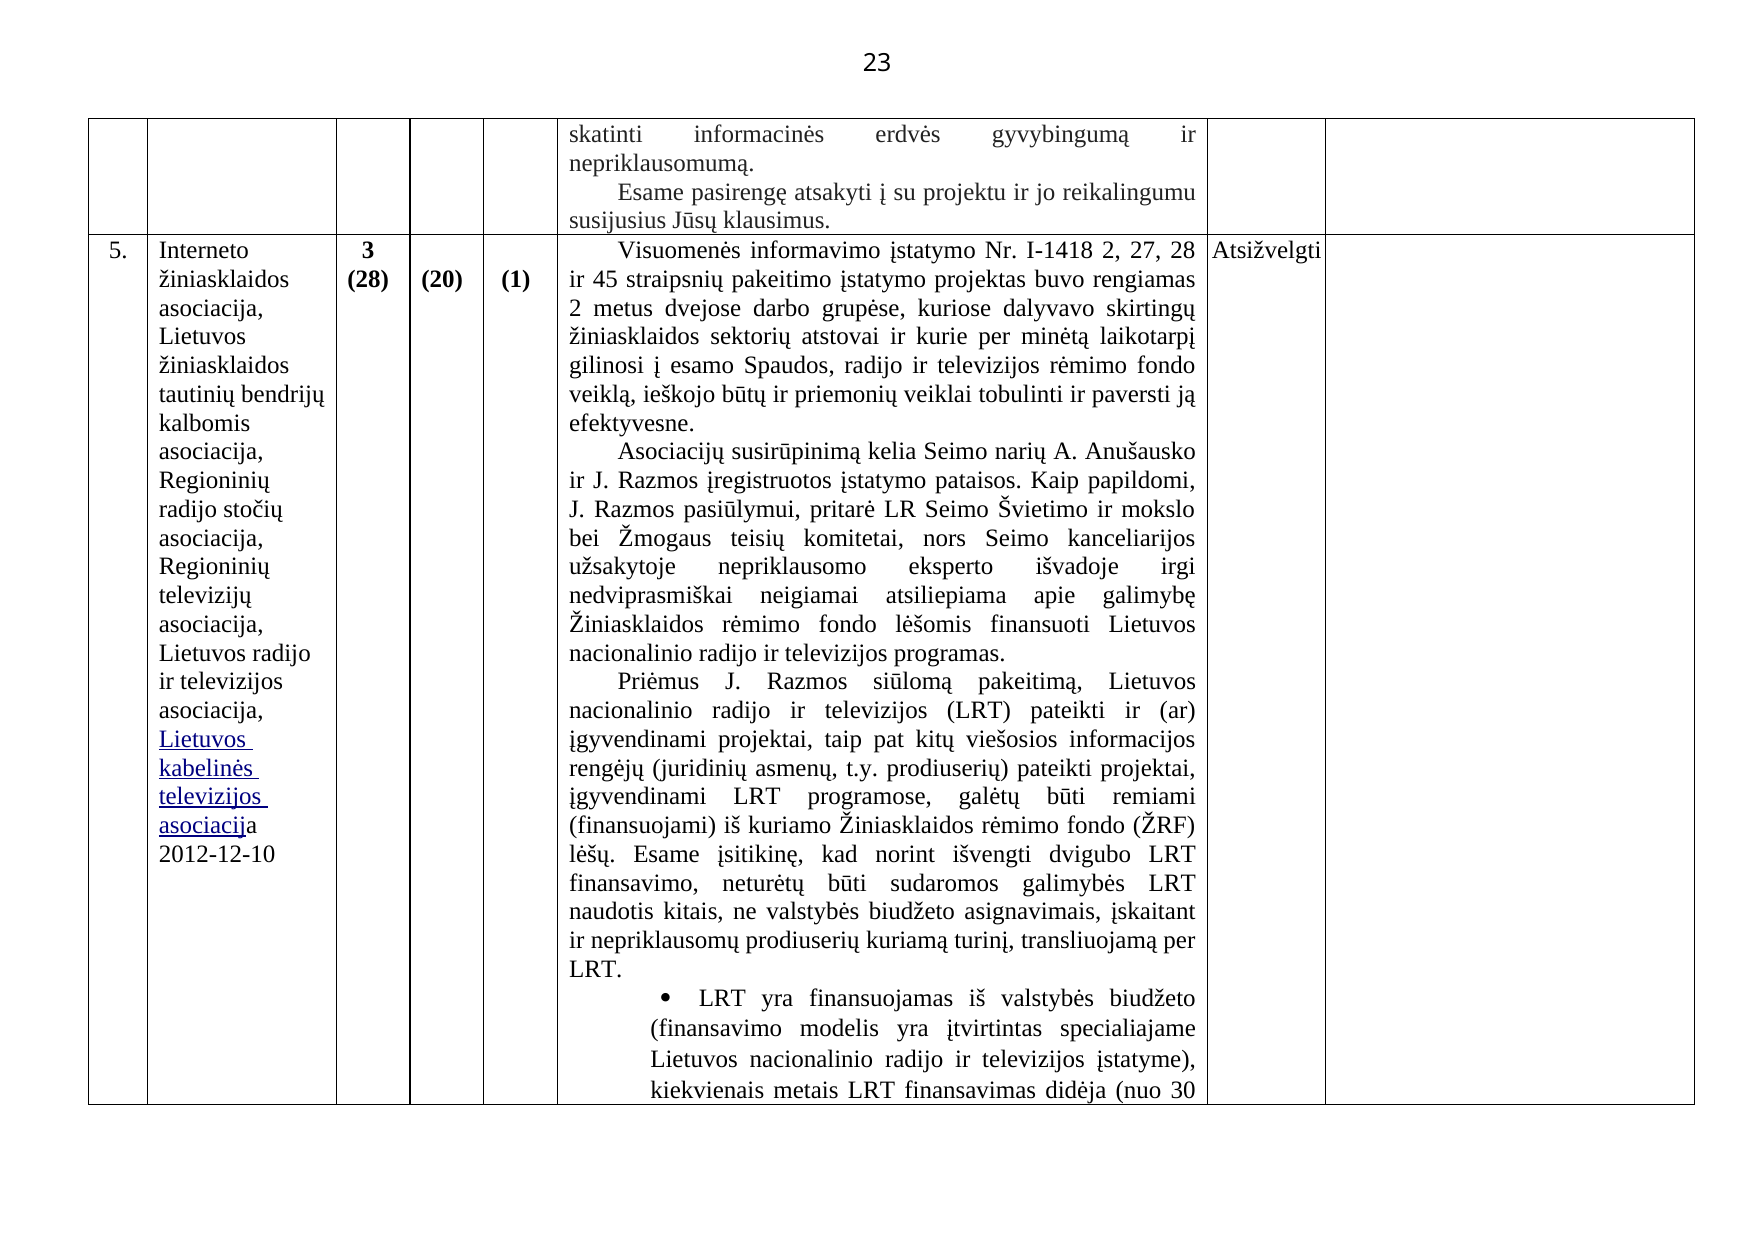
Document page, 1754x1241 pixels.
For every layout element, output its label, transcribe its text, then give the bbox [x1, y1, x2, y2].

table_cell [1326, 235, 1694, 1104]
table_cell [411, 119, 483, 234]
table_cell (20) [411, 235, 483, 1104]
table_cell Visuomenės informavimo įstatymo Nr. I-1418 2, 27, 28 ir 45 straipsnių pakeitimo įstatymo projektas buvo rengiamas 2 metus dvejose darbo grupėse, kuriose dalyvavo skirtingų žiniasklaidos sektorių atstovai ir kurie per minėtą laikotarpį gilinosi į esamo Spaudos, radijo ir televizijos rėmimo fondo veiklą, ieškojo būtų ir priemonių veiklai tobulinti ir paversti ją efektyvesne. Asociacijų susirūpinimą kelia Seimo narių A. Anušausko ir J. Razmos įregistruotos įstatymo pataisos. Kaip papildomi, J. Razmos pasiūlymui, pritarė LR Seimo Švietimo ir mokslo bei Žmogaus teisių komitetai, nors Seimo kanceliarijos užsakytoje nepriklausomo eksperto išvadoje irgi nedviprasmiškai neigiamai atsiliepiama apie galimybę Žiniasklaidos rėmimo fondo lėšomis finansuoti Lietuvos nacionalinio radijo ir televizijos programas. Priėmus J. Razmos siūlomą pakeitimą, Lietuvos nacionalinio radijo ir televizijos (LRT) pateikti ir (ar) įgyvendinami projektai, taip pat kitų viešosios informacijos rengėjų (juridinių asmenų, t.y. prodiuserių) pateikti projektai, įgyvendinami LRT programose, galėtų būti remiami (finansuojami) iš kuriamo Žiniasklaidos rėmimo fondo (ŽRF) lėšų. Esame įsitikinę, kad norint išvengti dvigubo LRT finansavimo, neturėtų būti sudaromos galimybės LRT naudotis kitais, ne valstybės biudžeto asignavimais, įskaitant ir nepriklausomų prodiuserių kuriamą turinį, transliuojamą per LRT. LRT yra finansuojamas iš valstybės biudžeto (finansavimo modelis yra įtvirtintas specialiajame Lietuvos nacionalinio radijo ir televizijos įstatyme), kiekvienais metais LRT finansavimas didėja (nuo 30 [558, 235, 1207, 1104]
table_cell Atsižvelgti [1208, 235, 1325, 1104]
table_cell Interneto žiniasklaidos asociacija, Lietuvos žiniasklaidos tautinių bendrijų kalbomis asociacija, Regioninių radijo stočių asociacija, Regioninių televizijų asociacija, Lietuvos radijo ir televizijos asociacija, Lietuvos kabelinės televizijos asociacija 2012-12-10 [148, 235, 336, 1104]
table_cell 3 (28) [337, 235, 409, 1104]
table_cell [484, 119, 557, 234]
table_cell (1) [484, 235, 557, 1104]
table_cell 5. [89, 235, 147, 1104]
table_cell [148, 119, 336, 234]
table_cell [1208, 119, 1325, 234]
table_cell [89, 119, 147, 234]
table_cell [1326, 119, 1694, 234]
table_cell [337, 119, 409, 234]
